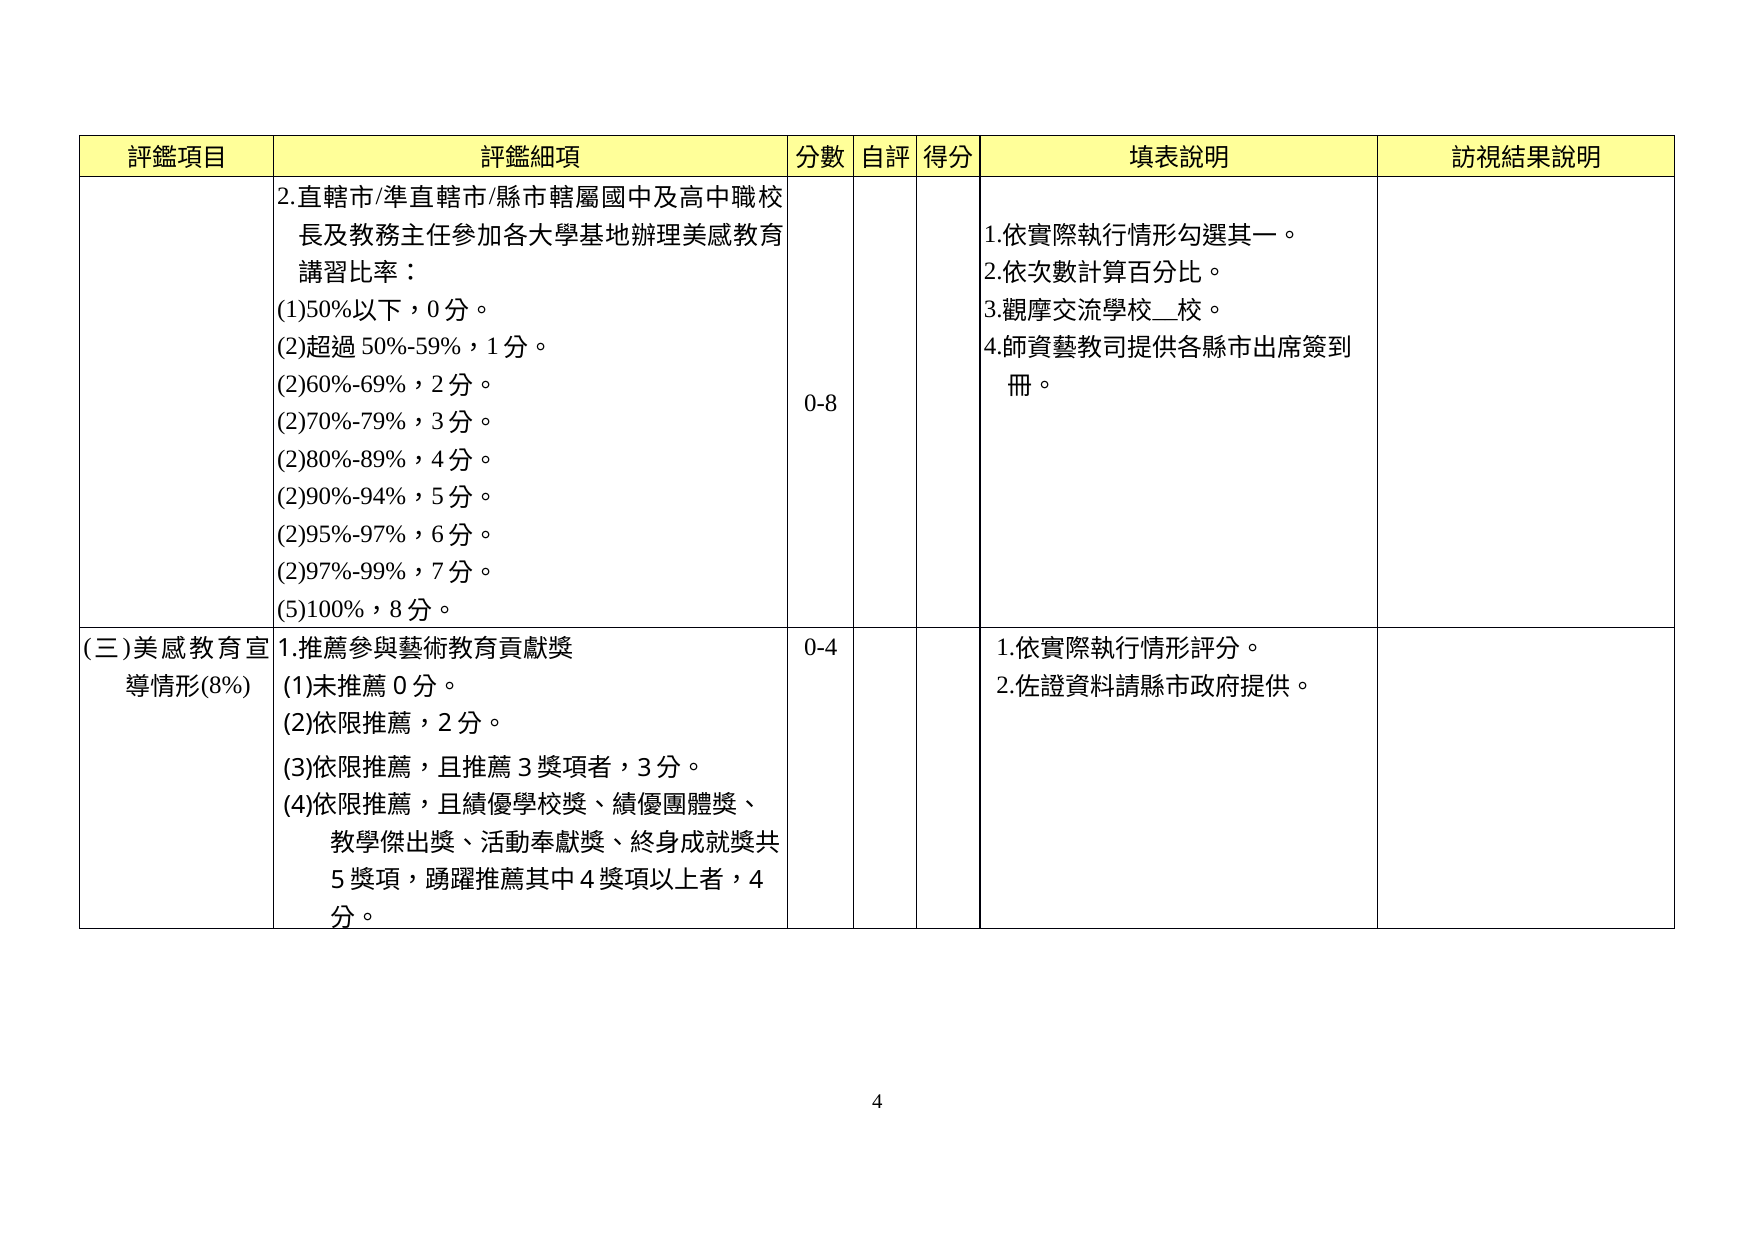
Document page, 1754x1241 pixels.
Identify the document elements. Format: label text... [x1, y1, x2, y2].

table_cell 0-4 [788, 628, 853, 928]
table_cell [854, 177, 916, 627]
table_header 得分 [917, 136, 979, 176]
table_header 分數 [788, 136, 853, 176]
table_cell [917, 628, 979, 928]
table_cell (三)美感教育宣導情形(8%) [80, 628, 273, 928]
table_header 填表說明 [981, 136, 1377, 176]
table_cell [1378, 628, 1674, 928]
table_cell [917, 177, 979, 627]
table_cell 0-8 [788, 177, 853, 627]
table_cell 1.推薦參與藝術教育貢獻獎 (1)未推薦0分。 (2)依限推薦，2分。 (3)依限推薦，且推薦3獎項者，3分。 (4)依限推薦，且績優學校獎、績優團體獎、教學傑出獎、活動奉獻獎、終身成就獎共5獎項，踴躍推薦其中4獎項以上者，4分。 [274, 628, 787, 928]
table_cell 1.依實際執行情形評分。 2.佐證資料請縣市政府提供。 [981, 628, 1377, 928]
table_header 評鑑項目 [80, 136, 273, 176]
table_header 訪視結果說明 [1378, 136, 1674, 176]
table_cell [854, 628, 916, 928]
table_header 評鑑細項 [274, 136, 787, 176]
table_cell 2.直轄市/準直轄市/縣市轄屬國中及高中職校長及教務主任參加各大學基地辦理美感教育講習比率： (1)50%以下，0分。 (2)超過50%-59%，1分。 (2)60%-69%，2分。 (2)70%-79%，3分。 (2)80%-89%，4分。 (2)90%-94%，5分。 (2)95%-97%，6分。 (2)97%-99%，7分。 (5)100%，8分。 [274, 177, 787, 627]
table_header 自評 [854, 136, 916, 176]
table_cell [1378, 177, 1674, 627]
table_cell 1.依實際執行情形勾選其一。 2.依次數計算百分比。 3.觀摩交流學校__校。 4.師資藝教司提供各縣市出席簽到冊。 [981, 177, 1377, 627]
table_cell [80, 177, 273, 627]
